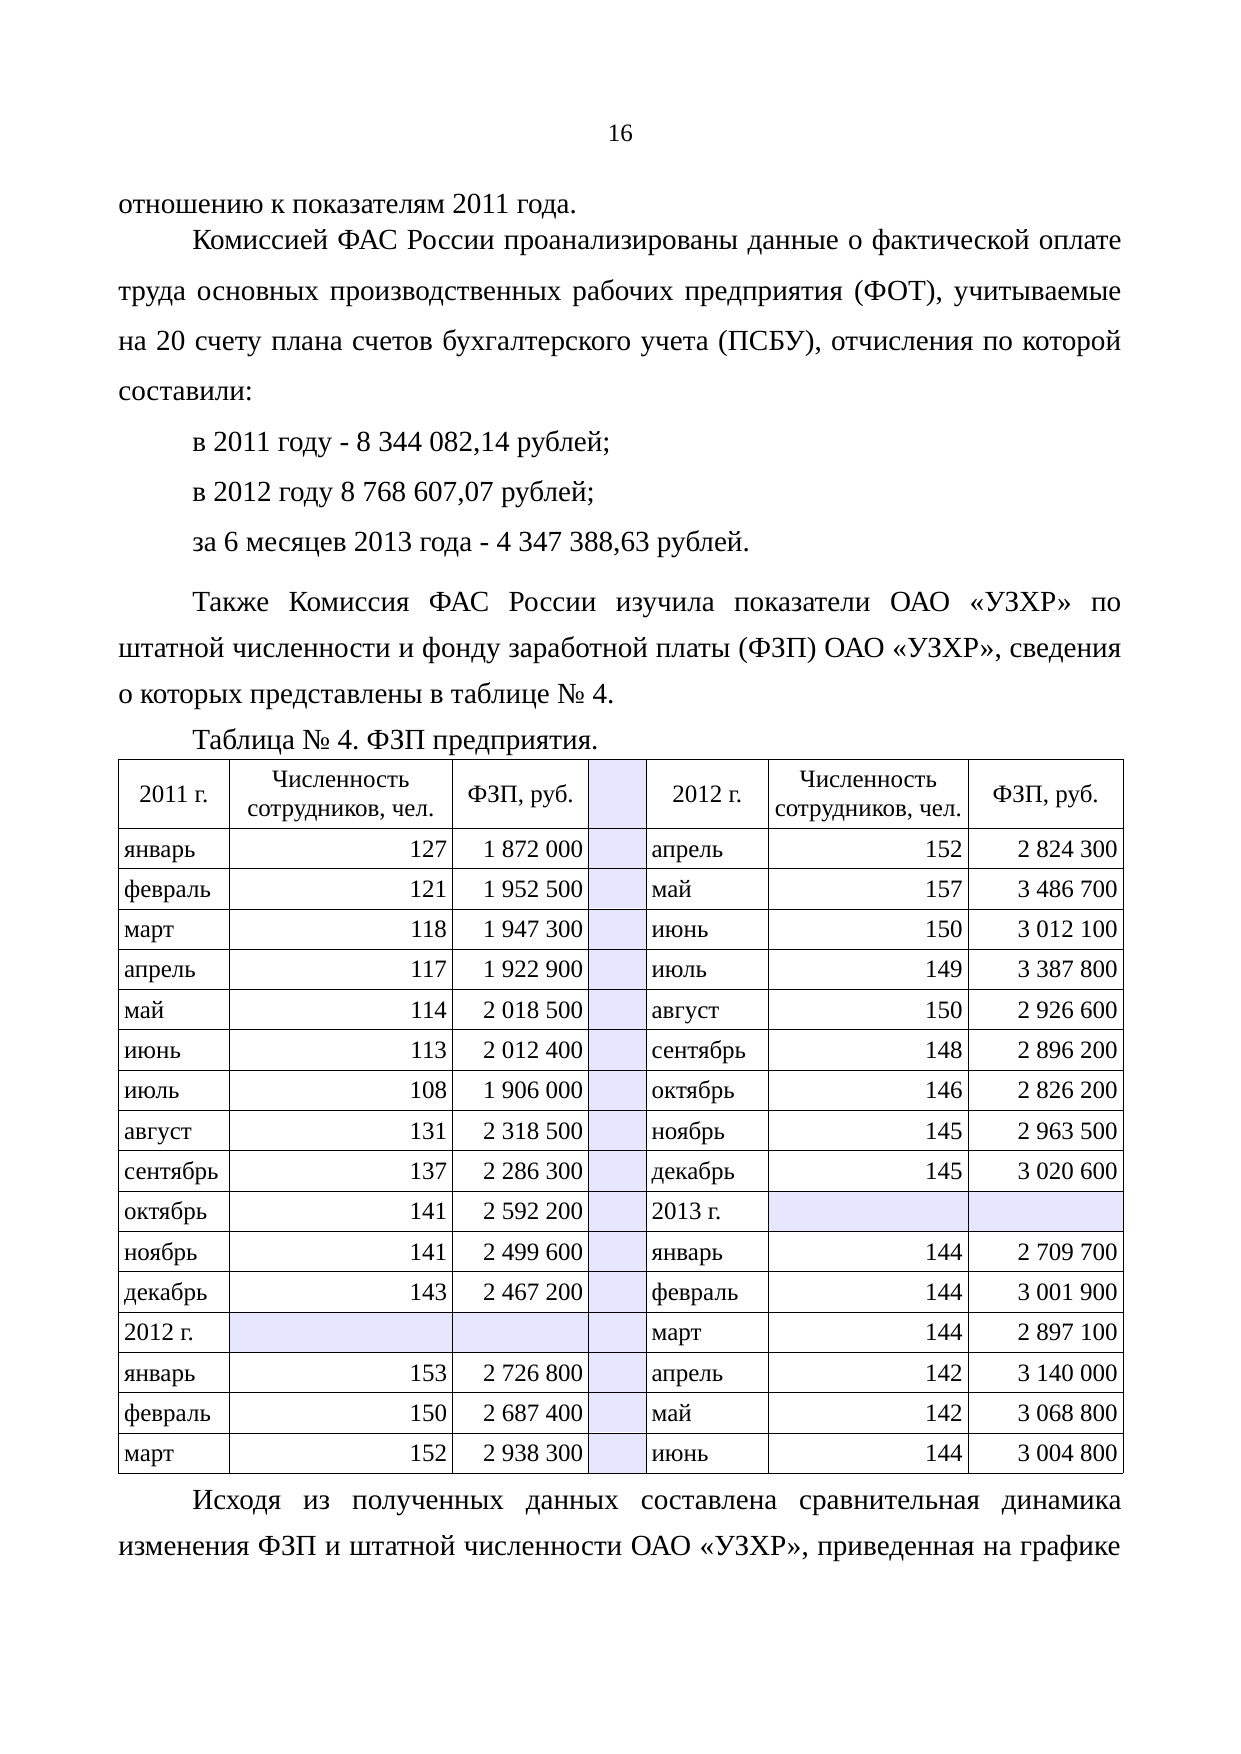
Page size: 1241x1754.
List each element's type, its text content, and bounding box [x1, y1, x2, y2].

table_cell 145 [769, 1151, 968, 1191]
table_cell 1 922 900 [453, 950, 588, 989]
table_header Численность сотрудников, чел. [769, 760, 968, 828]
table_cell [589, 1272, 646, 1312]
table_cell апрель [647, 1353, 768, 1392]
table_cell 2 824 300 [969, 829, 1123, 868]
table_cell 2 467 200 [453, 1272, 588, 1312]
table_cell [589, 910, 646, 949]
table_cell сентябрь [647, 1030, 768, 1070]
table_cell 131 [230, 1111, 452, 1150]
table_cell 141 [230, 1192, 452, 1231]
table_cell [589, 1030, 646, 1070]
table_cell август [647, 990, 768, 1029]
table_cell [589, 1313, 646, 1352]
table_cell [589, 1232, 646, 1271]
table_cell 3 068 800 [969, 1393, 1123, 1432]
table_cell 113 [230, 1030, 452, 1070]
text отношению к показателям 2011 года. [118, 176, 1122, 222]
table_cell 3 012 100 [969, 910, 1123, 949]
text в 2011 году - 8 344 082,14 рублей; [118, 424, 1122, 457]
table_cell 144 [769, 1434, 968, 1473]
table_cell 1 947 300 [453, 910, 588, 949]
table_cell май [647, 1393, 768, 1432]
table_cell 2 726 800 [453, 1353, 588, 1392]
table_cell [589, 1071, 646, 1110]
table_cell 3 004 800 [969, 1434, 1123, 1473]
table_cell 1 952 500 [453, 869, 588, 908]
text Также Комиссия ФАС России изучила показатели ОАО «УЗХР» по штатной численности и фонду заработной платы (ФЗП) ОАО «УЗХР», сведения о которых представлены в таблице № 4. [118, 574, 1122, 713]
table_cell [769, 1192, 968, 1231]
table_cell октябрь [647, 1071, 768, 1110]
table_cell апрель [647, 829, 768, 868]
table_cell 150 [769, 990, 968, 1029]
table_cell 121 [230, 869, 452, 908]
table_cell 3 486 700 [969, 869, 1123, 908]
table_cell 108 [230, 1071, 452, 1110]
text Таблица № 4. ФЗП предприятия. [118, 713, 1122, 759]
table_cell 1 872 000 [453, 829, 588, 868]
table_cell сентябрь [119, 1151, 229, 1191]
table_cell 2 709 700 [969, 1232, 1123, 1271]
table_cell 2013 г. [647, 1192, 768, 1231]
table_header ФЗП, руб. [453, 760, 588, 828]
table_cell 2 018 500 [453, 990, 588, 1029]
table_cell январь [647, 1232, 768, 1271]
table_cell июнь [647, 1434, 768, 1473]
table_cell 2 687 400 [453, 1393, 588, 1432]
table_cell декабрь [647, 1151, 768, 1191]
table_cell март [119, 1434, 229, 1473]
table_cell май [647, 869, 768, 908]
table_cell июнь [647, 910, 768, 949]
table_cell 142 [769, 1353, 968, 1392]
table_cell апрель [119, 950, 229, 989]
table_cell 2 592 200 [453, 1192, 588, 1231]
table_cell [589, 1353, 646, 1392]
table_cell [589, 950, 646, 989]
table_cell 141 [230, 1232, 452, 1271]
table_cell 2 926 600 [969, 990, 1123, 1029]
table_cell ноябрь [119, 1232, 229, 1271]
table_header [589, 760, 646, 828]
table_cell 2 318 500 [453, 1111, 588, 1150]
table_header 2012 г. [647, 760, 768, 828]
table_cell 142 [769, 1393, 968, 1432]
table_cell 150 [769, 910, 968, 949]
table_cell [589, 1151, 646, 1191]
table_cell 2 012 400 [453, 1030, 588, 1070]
table_cell март [647, 1313, 768, 1352]
table_cell февраль [119, 869, 229, 908]
table_cell [969, 1192, 1123, 1231]
table_cell 127 [230, 829, 452, 868]
table_cell январь [119, 829, 229, 868]
table_cell 157 [769, 869, 968, 908]
table_cell ноябрь [647, 1111, 768, 1150]
table_cell июнь [119, 1030, 229, 1070]
table_header 2011 г. [119, 760, 229, 828]
table_cell февраль [119, 1393, 229, 1432]
table_cell 143 [230, 1272, 452, 1312]
table_cell 114 [230, 990, 452, 1029]
table_cell июль [647, 950, 768, 989]
table_cell 146 [769, 1071, 968, 1110]
table_cell 152 [769, 829, 968, 868]
table_cell 150 [230, 1393, 452, 1432]
table_cell июль [119, 1071, 229, 1110]
table_cell [589, 1192, 646, 1231]
table_cell 152 [230, 1434, 452, 1473]
table_cell август [119, 1111, 229, 1150]
table_cell октябрь [119, 1192, 229, 1231]
table_cell 2 896 200 [969, 1030, 1123, 1070]
table_cell 117 [230, 950, 452, 989]
table_cell 3 001 900 [969, 1272, 1123, 1312]
table_cell [589, 829, 646, 868]
table_cell 2 963 500 [969, 1111, 1123, 1150]
table_cell 137 [230, 1151, 452, 1191]
table_cell 3 140 000 [969, 1353, 1123, 1392]
table_header ФЗП, руб. [969, 760, 1123, 828]
table_cell [589, 1434, 646, 1473]
table_cell [589, 869, 646, 908]
text Исходя из полученных данных составлена сравнительная динамика изменения ФЗП и штатной численности ОАО «УЗХР», приведенная на графике [118, 1474, 1122, 1565]
table_cell [589, 1111, 646, 1150]
table_cell май [119, 990, 229, 1029]
table_cell 2 826 200 [969, 1071, 1123, 1110]
text за 6 месяцев 2013 года - 4 347 388,63 рублей. [118, 524, 1122, 558]
table_cell 3 387 800 [969, 950, 1123, 989]
table_cell 144 [769, 1272, 968, 1312]
table_header Численность сотрудников, чел. [230, 760, 452, 828]
table_cell февраль [647, 1272, 768, 1312]
table_cell 148 [769, 1030, 968, 1070]
table_cell декабрь [119, 1272, 229, 1312]
table_cell 2012 г. [119, 1313, 229, 1352]
table_cell 2 938 300 [453, 1434, 588, 1473]
table_cell март [119, 910, 229, 949]
table_cell [230, 1313, 452, 1352]
table_cell 118 [230, 910, 452, 949]
table_cell 2 499 600 [453, 1232, 588, 1271]
table_cell 2 286 300 [453, 1151, 588, 1191]
table_cell 1 906 000 [453, 1071, 588, 1110]
table_cell январь [119, 1353, 229, 1392]
table_cell [589, 990, 646, 1029]
table_cell 149 [769, 950, 968, 989]
table_cell 144 [769, 1232, 968, 1271]
table_cell 153 [230, 1353, 452, 1392]
table_cell 144 [769, 1313, 968, 1352]
table_cell [453, 1313, 588, 1352]
text в 2012 году 8 768 607,07 рублей; [118, 474, 1122, 507]
table_cell 2 897 100 [969, 1313, 1123, 1352]
text Комиссией ФАС России проанализированы данные о фактической оплате труда основных производственных рабочих предприятия (ФОТ), учитываемые на 20 счету плана счетов бухгалтерского учета (ПСБУ), отчисления по которой составили: [118, 222, 1122, 407]
table_cell 3 020 600 [969, 1151, 1123, 1191]
table_cell [589, 1393, 646, 1432]
table_cell 145 [769, 1111, 968, 1150]
